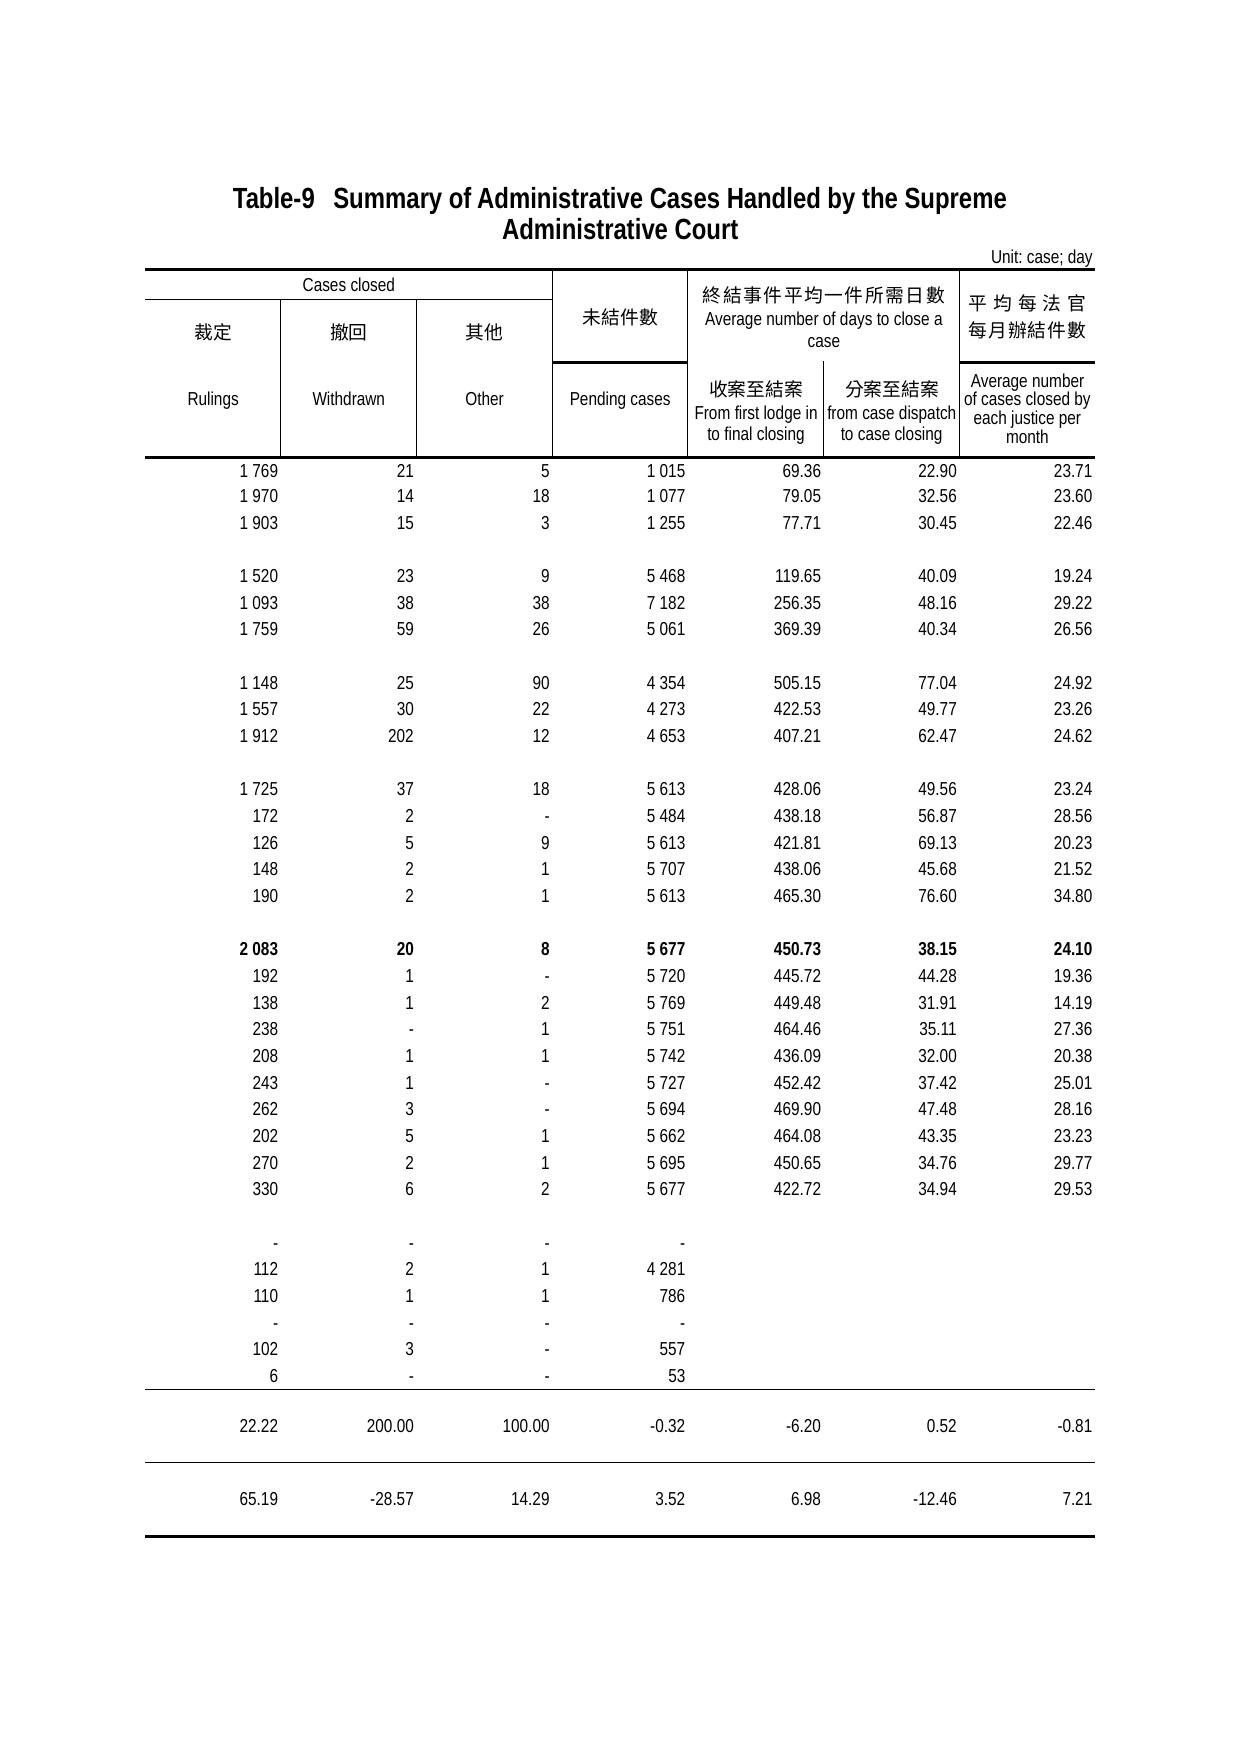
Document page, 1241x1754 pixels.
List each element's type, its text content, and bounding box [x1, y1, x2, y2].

table_cell 5 [281, 1123, 416, 1149]
table_cell 422.72 [688, 1176, 824, 1202]
table_cell 59 [281, 616, 416, 642]
table_cell 27.36 [959, 1016, 1095, 1042]
table_cell 5 677 [552, 1176, 688, 1202]
table_cell 119.65 [688, 563, 824, 589]
table_cell 49.56 [824, 776, 959, 802]
table_cell 24.92 [959, 669, 1095, 696]
table_cell [824, 1229, 959, 1256]
table_cell [824, 536, 959, 562]
table_cell - [145, 1229, 281, 1256]
table_cell [416, 1203, 552, 1229]
table_cell [824, 1203, 959, 1229]
table_cell 20.38 [959, 1043, 1095, 1069]
table_cell 464.08 [688, 1123, 824, 1149]
table_header 平均每法官 每月辦結件數 [960, 271, 1095, 361]
table_cell [281, 909, 416, 936]
table_cell 19.24 [959, 563, 1095, 589]
table_cell [688, 536, 824, 562]
table_header 未結件數 [553, 271, 687, 361]
table_cell [552, 749, 688, 776]
table_cell 5 613 [552, 829, 688, 856]
table_cell [959, 1256, 1095, 1282]
table_cell - [416, 1096, 552, 1122]
table_cell [281, 1203, 416, 1229]
table_cell 2 083 [145, 936, 281, 962]
table_cell [824, 643, 959, 669]
table_cell 77.71 [688, 509, 824, 536]
table_cell - [552, 1309, 688, 1336]
table_cell [824, 1256, 959, 1282]
table_cell 32.56 [824, 483, 959, 509]
table_cell 449.48 [688, 989, 824, 1016]
table_cell 2 [281, 803, 416, 829]
table_cell [959, 1283, 1095, 1309]
table_cell 30 [281, 696, 416, 722]
table_cell Pending cases [553, 364, 687, 456]
table_cell 1 769 [145, 459, 281, 482]
table_cell 1 [416, 1016, 552, 1042]
table_cell 5 727 [552, 1069, 688, 1096]
table_cell 23.23 [959, 1123, 1095, 1149]
table_cell 79.05 [688, 483, 824, 509]
table_cell 5 742 [552, 1043, 688, 1069]
table_cell 3 [281, 1096, 416, 1122]
table_cell 23.71 [959, 459, 1095, 482]
table_cell [688, 643, 824, 669]
table_cell 1 [281, 1283, 416, 1309]
table_cell 202 [281, 723, 416, 749]
table_cell 77.04 [824, 669, 959, 696]
table_cell 369.39 [688, 616, 824, 642]
table_cell [281, 749, 416, 776]
table_cell 243 [145, 1069, 281, 1096]
table_cell - [552, 1229, 688, 1256]
table_cell 1 255 [552, 509, 688, 536]
table_cell [959, 1309, 1095, 1336]
table_cell 26 [416, 616, 552, 642]
table_cell 28.16 [959, 1096, 1095, 1122]
table_cell 7.21 [959, 1463, 1095, 1535]
table_cell 21 [281, 459, 416, 482]
table_cell 65.19 [145, 1463, 281, 1535]
table_cell 5 695 [552, 1149, 688, 1176]
table_cell [416, 643, 552, 669]
table_cell 110 [145, 1283, 281, 1309]
table_cell 445.72 [688, 963, 824, 989]
table_cell 40.34 [824, 616, 959, 642]
table_cell 24.62 [959, 723, 1095, 749]
table_cell 分案至結案 from case dispatch to case closing [824, 361, 959, 456]
table_cell [416, 749, 552, 776]
table_cell 9 [416, 829, 552, 856]
table_cell 5 061 [552, 616, 688, 642]
table_cell 1 [416, 856, 552, 882]
table_cell -6.20 [688, 1390, 824, 1462]
table_cell 23.26 [959, 696, 1095, 722]
table_cell - [416, 963, 552, 989]
table_cell 8 [416, 936, 552, 962]
table_cell - [281, 1016, 416, 1042]
table_cell 其他 [417, 300, 552, 361]
table_cell 192 [145, 963, 281, 989]
table_cell 53 [552, 1363, 688, 1389]
table_cell 30.45 [824, 509, 959, 536]
table_cell 48.16 [824, 589, 959, 616]
table_cell 438.06 [688, 856, 824, 882]
table_cell 44.28 [824, 963, 959, 989]
table_cell 126 [145, 829, 281, 856]
table_cell 20.23 [959, 829, 1095, 856]
table_cell Withdrawn [281, 361, 416, 456]
table_cell 23.24 [959, 776, 1095, 802]
table_cell 32.00 [824, 1043, 959, 1069]
table_cell 69.13 [824, 829, 959, 856]
table_cell 1 759 [145, 616, 281, 642]
table_cell 56.87 [824, 803, 959, 829]
table_cell 465.30 [688, 883, 824, 909]
table_cell 1 520 [145, 563, 281, 589]
table_cell 2 [281, 856, 416, 882]
table_cell 172 [145, 803, 281, 829]
table_cell 5 707 [552, 856, 688, 882]
table_cell 5 662 [552, 1123, 688, 1149]
table_cell 收案至結案 From first lodge in to final closing [688, 361, 823, 456]
table_cell 18 [416, 776, 552, 802]
table_cell 76.60 [824, 883, 959, 909]
table_cell 469.90 [688, 1096, 824, 1122]
table_cell [688, 1309, 824, 1336]
table_cell 24.10 [959, 936, 1095, 962]
text Unit: case; day [148, 246, 1092, 268]
table_cell 34.94 [824, 1176, 959, 1202]
table_cell 40.09 [824, 563, 959, 589]
table_cell [688, 1363, 824, 1389]
table_cell 6 [281, 1176, 416, 1202]
table_cell [959, 1363, 1095, 1389]
table_cell 22.46 [959, 509, 1095, 536]
table_cell [145, 1203, 281, 1229]
table_cell 25 [281, 669, 416, 696]
table_cell -28.57 [281, 1463, 416, 1535]
table_cell [959, 536, 1095, 562]
table_cell 45.68 [824, 856, 959, 882]
table_cell 38.15 [824, 936, 959, 962]
table_cell 1 [416, 1149, 552, 1176]
table_cell 47.48 [824, 1096, 959, 1122]
table_cell 5 751 [552, 1016, 688, 1042]
table_cell 464.46 [688, 1016, 824, 1042]
table_cell 62.47 [824, 723, 959, 749]
table_cell 34.76 [824, 1149, 959, 1176]
table_cell 1 093 [145, 589, 281, 616]
table_cell 1 [416, 1283, 552, 1309]
table_cell [959, 1229, 1095, 1256]
table_cell 4 273 [552, 696, 688, 722]
table_cell 14.19 [959, 989, 1095, 1016]
table_cell 100.00 [416, 1390, 552, 1462]
table_cell 450.65 [688, 1149, 824, 1176]
table_cell 786 [552, 1283, 688, 1309]
table_cell 35.11 [824, 1016, 959, 1042]
table_cell 5 769 [552, 989, 688, 1016]
table_cell 31.91 [824, 989, 959, 1016]
table_cell [824, 909, 959, 936]
table_cell - [416, 1336, 552, 1362]
table_cell 29.22 [959, 589, 1095, 616]
table_cell 1 [416, 1123, 552, 1149]
table_cell 21.52 [959, 856, 1095, 882]
table_cell [688, 1203, 824, 1229]
table_cell 1 [416, 883, 552, 909]
table_cell 29.77 [959, 1149, 1095, 1176]
table_cell 2 [281, 1256, 416, 1282]
table_cell 37.42 [824, 1069, 959, 1096]
table_cell -0.32 [552, 1390, 688, 1462]
table_cell [145, 909, 281, 936]
table_cell 4 281 [552, 1256, 688, 1282]
table_cell [959, 1336, 1095, 1362]
table_cell 6 [145, 1363, 281, 1389]
text Table-9 Summary of Administrative Cases Handled by the Supreme Administrative Court [148, 183, 1092, 246]
table_cell 421.81 [688, 829, 824, 856]
table_cell 436.09 [688, 1043, 824, 1069]
table_cell 1 903 [145, 509, 281, 536]
table_cell 7 182 [552, 589, 688, 616]
table_cell 3 [416, 509, 552, 536]
table_cell [824, 1309, 959, 1336]
table_cell 2 [416, 1176, 552, 1202]
table_cell 5 677 [552, 936, 688, 962]
table_cell 1 [416, 1256, 552, 1282]
table_cell 38 [281, 589, 416, 616]
table_cell 25.01 [959, 1069, 1095, 1096]
table_cell [688, 909, 824, 936]
table_cell [959, 749, 1095, 776]
table_cell 190 [145, 883, 281, 909]
table_cell 38 [416, 589, 552, 616]
table_cell 262 [145, 1096, 281, 1122]
table_cell 5 [281, 829, 416, 856]
table_cell 2 [281, 883, 416, 909]
table_cell 43.35 [824, 1123, 959, 1149]
table_cell 1 148 [145, 669, 281, 696]
table_cell - [416, 1363, 552, 1389]
table_cell [688, 1283, 824, 1309]
table_cell [688, 749, 824, 776]
table_cell 1 725 [145, 776, 281, 802]
table_cell 90 [416, 669, 552, 696]
table_cell 5 613 [552, 883, 688, 909]
table_cell [688, 1256, 824, 1282]
table_cell 4 354 [552, 669, 688, 696]
table_cell 20 [281, 936, 416, 962]
table_cell [959, 1203, 1095, 1229]
table_cell [824, 749, 959, 776]
table_cell - [416, 803, 552, 829]
table_cell [959, 643, 1095, 669]
table_cell 256.35 [688, 589, 824, 616]
table_cell [552, 536, 688, 562]
table_cell - [281, 1309, 416, 1336]
table_cell 49.77 [824, 696, 959, 722]
table_cell 0.52 [824, 1390, 959, 1462]
table_cell [824, 1363, 959, 1389]
table_cell [416, 536, 552, 562]
table_cell 1 [281, 1043, 416, 1069]
table_cell 112 [145, 1256, 281, 1282]
table_cell [145, 536, 281, 562]
table_cell - [416, 1229, 552, 1256]
table_cell 2 [416, 989, 552, 1016]
table_cell 3 [281, 1336, 416, 1362]
table_cell 422.53 [688, 696, 824, 722]
table_cell 505.15 [688, 669, 824, 696]
table_cell [145, 643, 281, 669]
table_cell 2 [281, 1149, 416, 1176]
table_cell Average number of cases closed by each justice per month [960, 364, 1095, 456]
table_cell 270 [145, 1149, 281, 1176]
table_cell 1 970 [145, 483, 281, 509]
table_cell 5 694 [552, 1096, 688, 1122]
table_cell 1 [416, 1043, 552, 1069]
table_cell 238 [145, 1016, 281, 1042]
table_cell 407.21 [688, 723, 824, 749]
table_cell 5 613 [552, 776, 688, 802]
table_cell [824, 1283, 959, 1309]
table_cell [552, 643, 688, 669]
table_cell [416, 909, 552, 936]
table_cell Other [417, 361, 552, 456]
table_cell 1 077 [552, 483, 688, 509]
table_cell 4 653 [552, 723, 688, 749]
table_cell 19.36 [959, 963, 1095, 989]
table_cell - [416, 1069, 552, 1096]
table_cell 5 720 [552, 963, 688, 989]
table_cell 200.00 [281, 1390, 416, 1462]
table_cell 28.56 [959, 803, 1095, 829]
table_cell 34.80 [959, 883, 1095, 909]
table_cell 102 [145, 1336, 281, 1362]
table_cell [552, 909, 688, 936]
table_cell 14.29 [416, 1463, 552, 1535]
table_cell 裁定 [145, 300, 280, 361]
table_cell 37 [281, 776, 416, 802]
table_cell 1 912 [145, 723, 281, 749]
table_cell 5 484 [552, 803, 688, 829]
table_cell 22 [416, 696, 552, 722]
table_cell 1 [281, 963, 416, 989]
table_cell [281, 643, 416, 669]
table_cell [552, 1203, 688, 1229]
table_cell 1 [281, 1069, 416, 1096]
table_cell 148 [145, 856, 281, 882]
table_cell - [145, 1309, 281, 1336]
table_cell [281, 536, 416, 562]
table_cell 29.53 [959, 1176, 1095, 1202]
table_cell 26.56 [959, 616, 1095, 642]
table_cell [145, 749, 281, 776]
table_cell [959, 909, 1095, 936]
table_cell 450.73 [688, 936, 824, 962]
table_header 終結事件平均一件所需日數 Average number of days to close a case [688, 271, 959, 361]
table_cell [688, 1336, 824, 1362]
table_cell -0.81 [959, 1390, 1095, 1462]
table_cell 23.60 [959, 483, 1095, 509]
table_cell [824, 1336, 959, 1362]
table_cell 22.90 [824, 459, 959, 482]
table_cell 15 [281, 509, 416, 536]
table_cell 202 [145, 1123, 281, 1149]
table_cell 69.36 [688, 459, 824, 482]
table_cell 1 [281, 989, 416, 1016]
table_cell - [281, 1363, 416, 1389]
table_cell 5 468 [552, 563, 688, 589]
table_cell -12.46 [824, 1463, 959, 1535]
table_cell 208 [145, 1043, 281, 1069]
table_cell 557 [552, 1336, 688, 1362]
table_cell 438.18 [688, 803, 824, 829]
table_cell 5 [416, 459, 552, 482]
table_cell 330 [145, 1176, 281, 1202]
table_cell 12 [416, 723, 552, 749]
table_cell [688, 1229, 824, 1256]
table_cell 138 [145, 989, 281, 1016]
table_cell 22.22 [145, 1390, 281, 1462]
table_cell 撤回 [281, 300, 416, 361]
table_cell 1 557 [145, 696, 281, 722]
table_header Cases closed [145, 271, 552, 299]
table_cell 14 [281, 483, 416, 509]
table_cell 23 [281, 563, 416, 589]
table_cell 1 015 [552, 459, 688, 482]
table_cell 9 [416, 563, 552, 589]
table_cell 6.98 [688, 1463, 824, 1535]
table_cell 18 [416, 483, 552, 509]
table_cell 452.42 [688, 1069, 824, 1096]
table_cell - [281, 1229, 416, 1256]
table_cell Rulings [145, 361, 280, 456]
table_cell - [416, 1309, 552, 1336]
table_cell 3.52 [552, 1463, 688, 1535]
table_cell 428.06 [688, 776, 824, 802]
